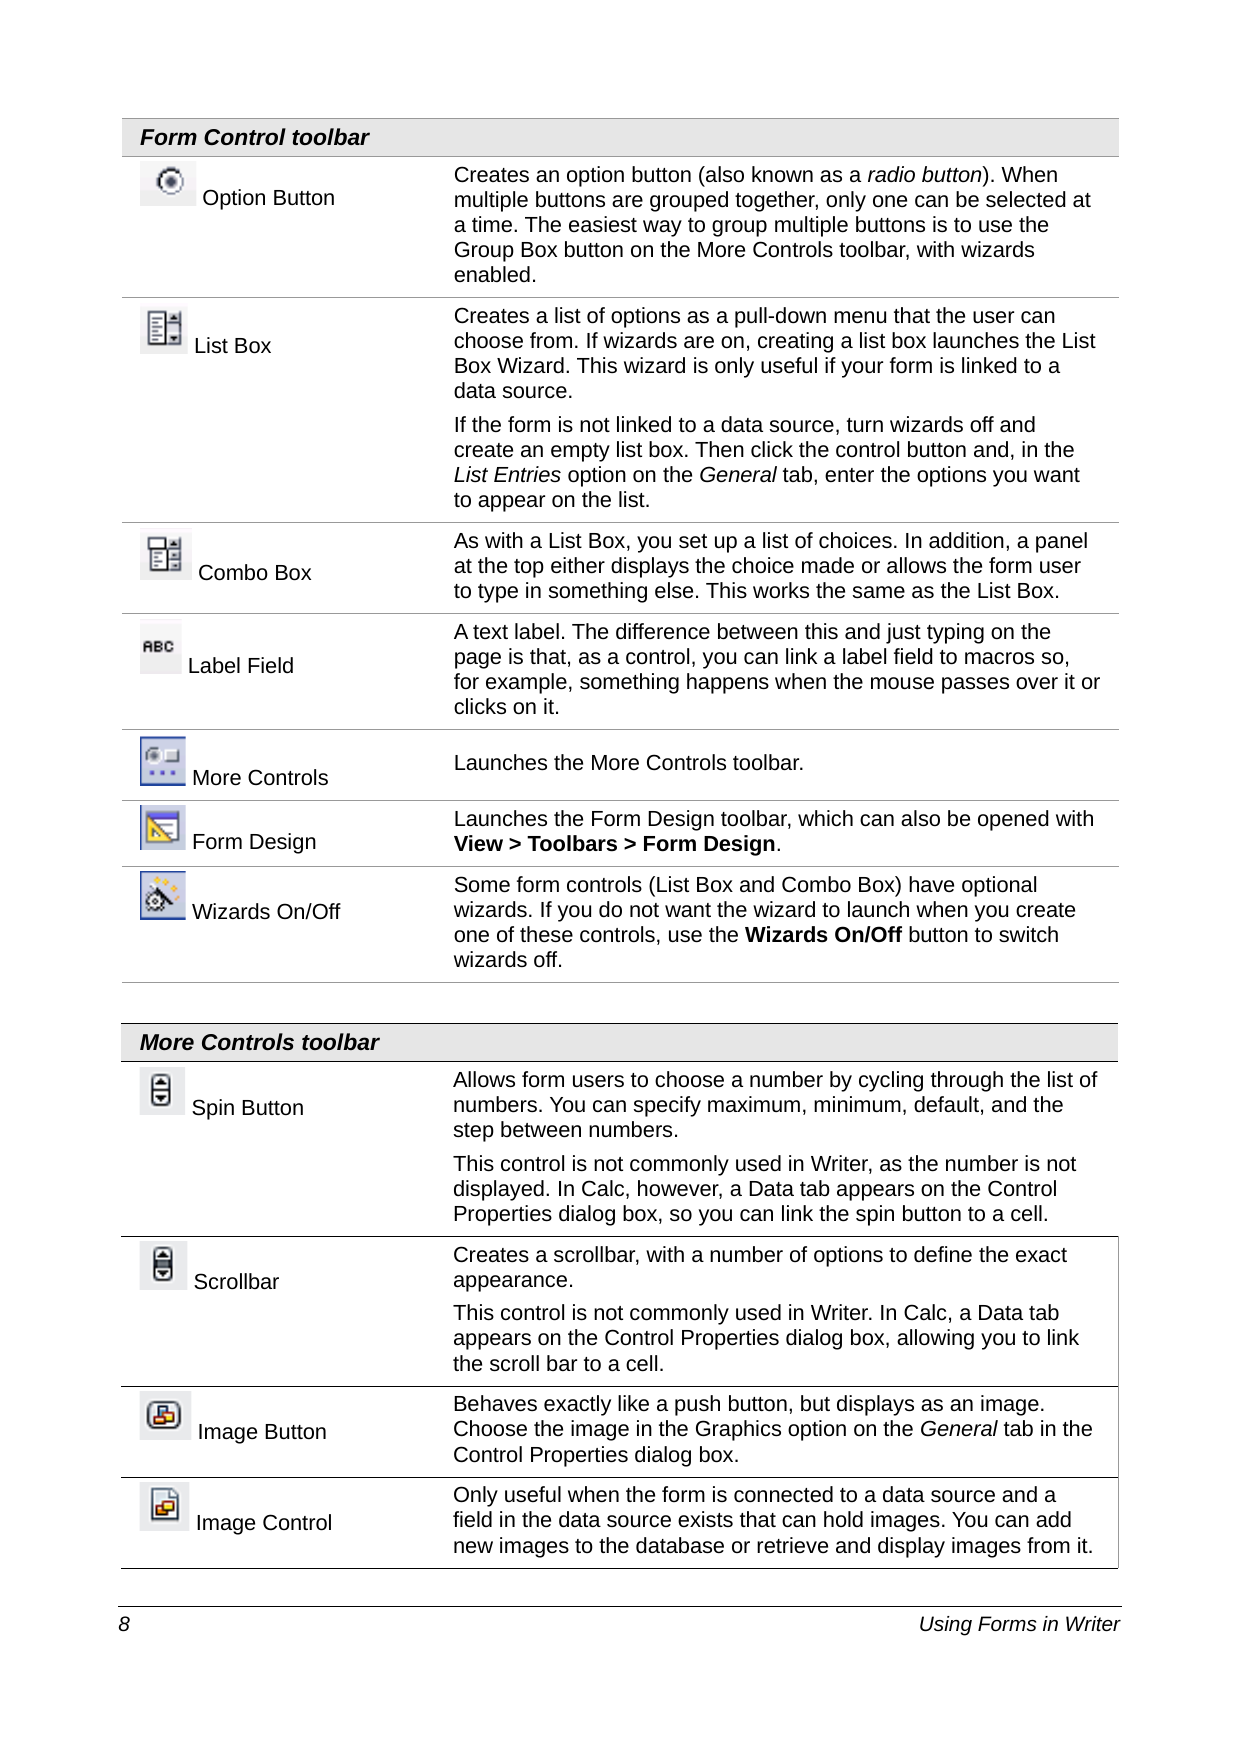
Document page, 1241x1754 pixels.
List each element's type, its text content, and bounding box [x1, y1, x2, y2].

picture [139, 1391, 192, 1440]
table_cell Launches the Form Design toolbar, which can also be opened with View > Toolbars > Form Design. [435, 801, 1119, 866]
table_cell Scrollbar [121, 1237, 435, 1386]
table_cell Creates a list of options as a pull-down menu that the user can choose from. If wizards are on, creating a list box launches the List Box Wizard. This wizard is only useful if your form is linked to a data source. If the form is not linked to a data source, turn wizards off and create an empty list box. Then click the control button and, in the List Entries option on the General tab, enter the options you want to appear on the list. [435, 298, 1119, 522]
table_header [435, 1024, 1118, 1061]
table_cell Wizards On/Off [122, 867, 435, 982]
picture [140, 735, 186, 786]
table_cell Label Field [122, 614, 435, 729]
picture [140, 528, 192, 580]
table_cell Option Button [122, 157, 435, 297]
picture [140, 619, 182, 674]
table_cell Image Control [121, 1478, 435, 1568]
table_header More Controls toolbar [121, 1024, 435, 1061]
table_cell Allows form users to choose a number by cycling through the list of numbers. You can specify maximum, minimum, default, and the step between numbers. This control is not commonly used in Writer, as the number is not displayed. In Calc, however, a Data tab appears on the Control Properties dialog box, so you can link the spin button to a cell. [435, 1062, 1118, 1236]
table_cell Image Button [121, 1387, 435, 1477]
table_cell Combo Box [122, 523, 435, 613]
table_cell Creates a scrollbar, with a number of options to define the exact appearance. This control is not commonly used in Writer. In Calc, a Data tab appears on the Control Properties dialog box, allowing you to link the scroll bar to a cell. [435, 1237, 1118, 1386]
table_header [435, 119, 1119, 156]
table_cell Some form controls (List Box and Combo Box) have optional wizards. If you do not want the wizard to launch when you create one of these controls, use the Wizards On/Off button to switch wizards off. [435, 867, 1119, 982]
table_cell Launches the More Controls toolbar. [435, 730, 1119, 800]
table_cell Spin Button [121, 1062, 435, 1236]
picture [140, 161, 197, 206]
picture [139, 1067, 186, 1115]
picture [139, 1241, 188, 1290]
table_cell Only useful when the form is connected to a data source and a field in the data source exists that can hold images. You can add new images to the database or retrieve and display images from it. [435, 1478, 1118, 1568]
table_cell As with a List Box, you set up a list of choices. In addition, a panel at the top either displays the choice made or allows the form user to type in something else. This works the same as the List Box. [435, 523, 1119, 613]
picture [139, 1482, 190, 1531]
table_cell Form Design [122, 801, 435, 866]
table_header Form Control toolbar [122, 119, 435, 156]
table_cell More Controls [122, 730, 435, 800]
picture [140, 871, 186, 920]
picture [140, 805, 186, 850]
table_cell Behaves exactly like a push button, but displays as an image. Choose the image in the Graphics option on the General tab in the Control Properties dialog box. [435, 1387, 1118, 1477]
table_cell Creates an option button (also known as a radio button). When multiple buttons are grouped together, only one can be selected at a time. The easiest way to group multiple buttons is to use the Group Box button on the More Controls toolbar, with wizards enabled. [435, 157, 1119, 297]
table_cell A text label. The difference between this and just typing on the page is that, as a control, you can link a label field to macros so, for example, something happens when the mouse passes over it or clicks on it. [435, 614, 1119, 729]
picture [140, 303, 188, 354]
table_cell List Box [122, 298, 435, 522]
